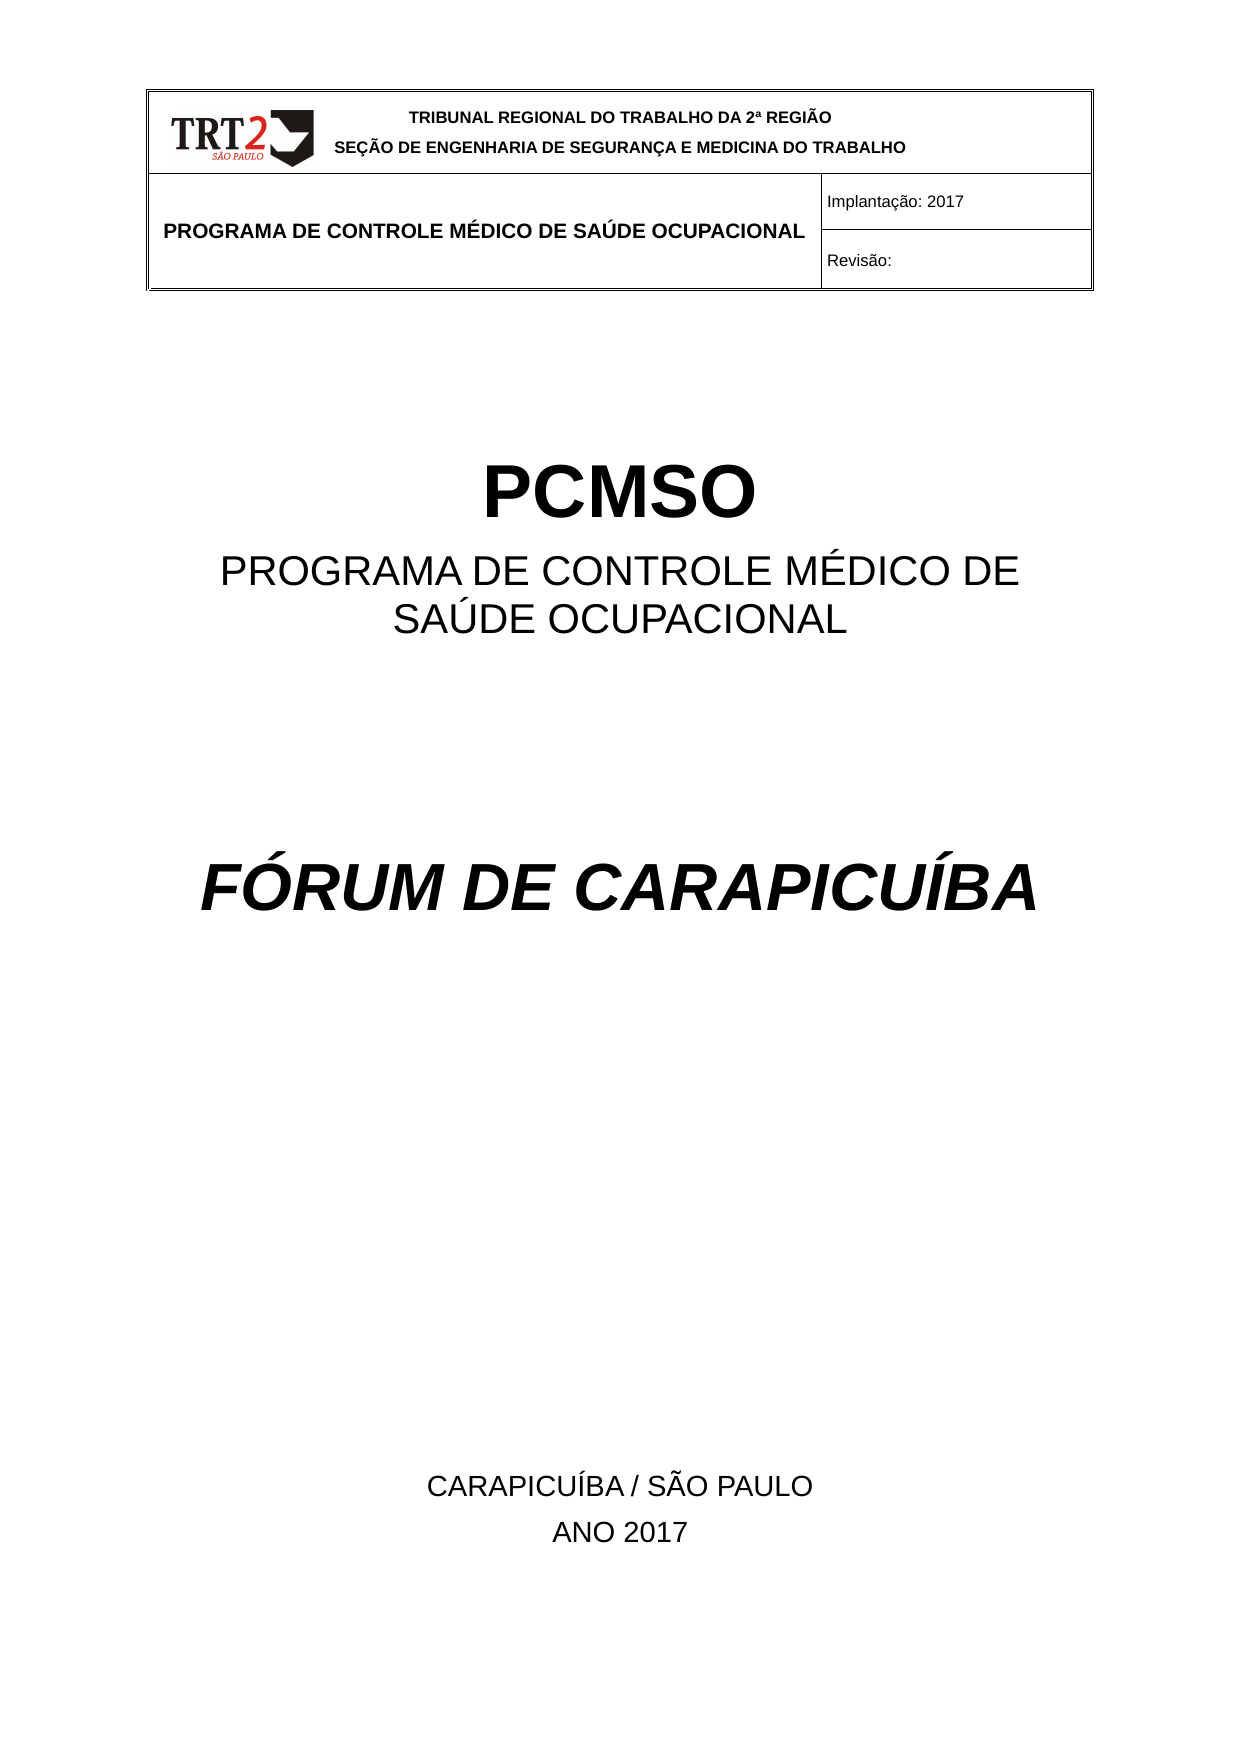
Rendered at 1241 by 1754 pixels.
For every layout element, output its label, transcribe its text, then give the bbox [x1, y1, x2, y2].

picture [171, 110, 314, 167]
text PCMSO [148, 447, 1093, 534]
text FÓRUM DE CARAPICUÍBA [148, 848, 1093, 925]
text CARAPICUÍBA / SÃO PAULO [148, 1443, 1093, 1503]
text PROGRAMA DE CONTROLE MÉDICO DE SAÚDE OCUPACIONAL [148, 546, 1093, 642]
text ANO 2017 [148, 1515, 1093, 1549]
